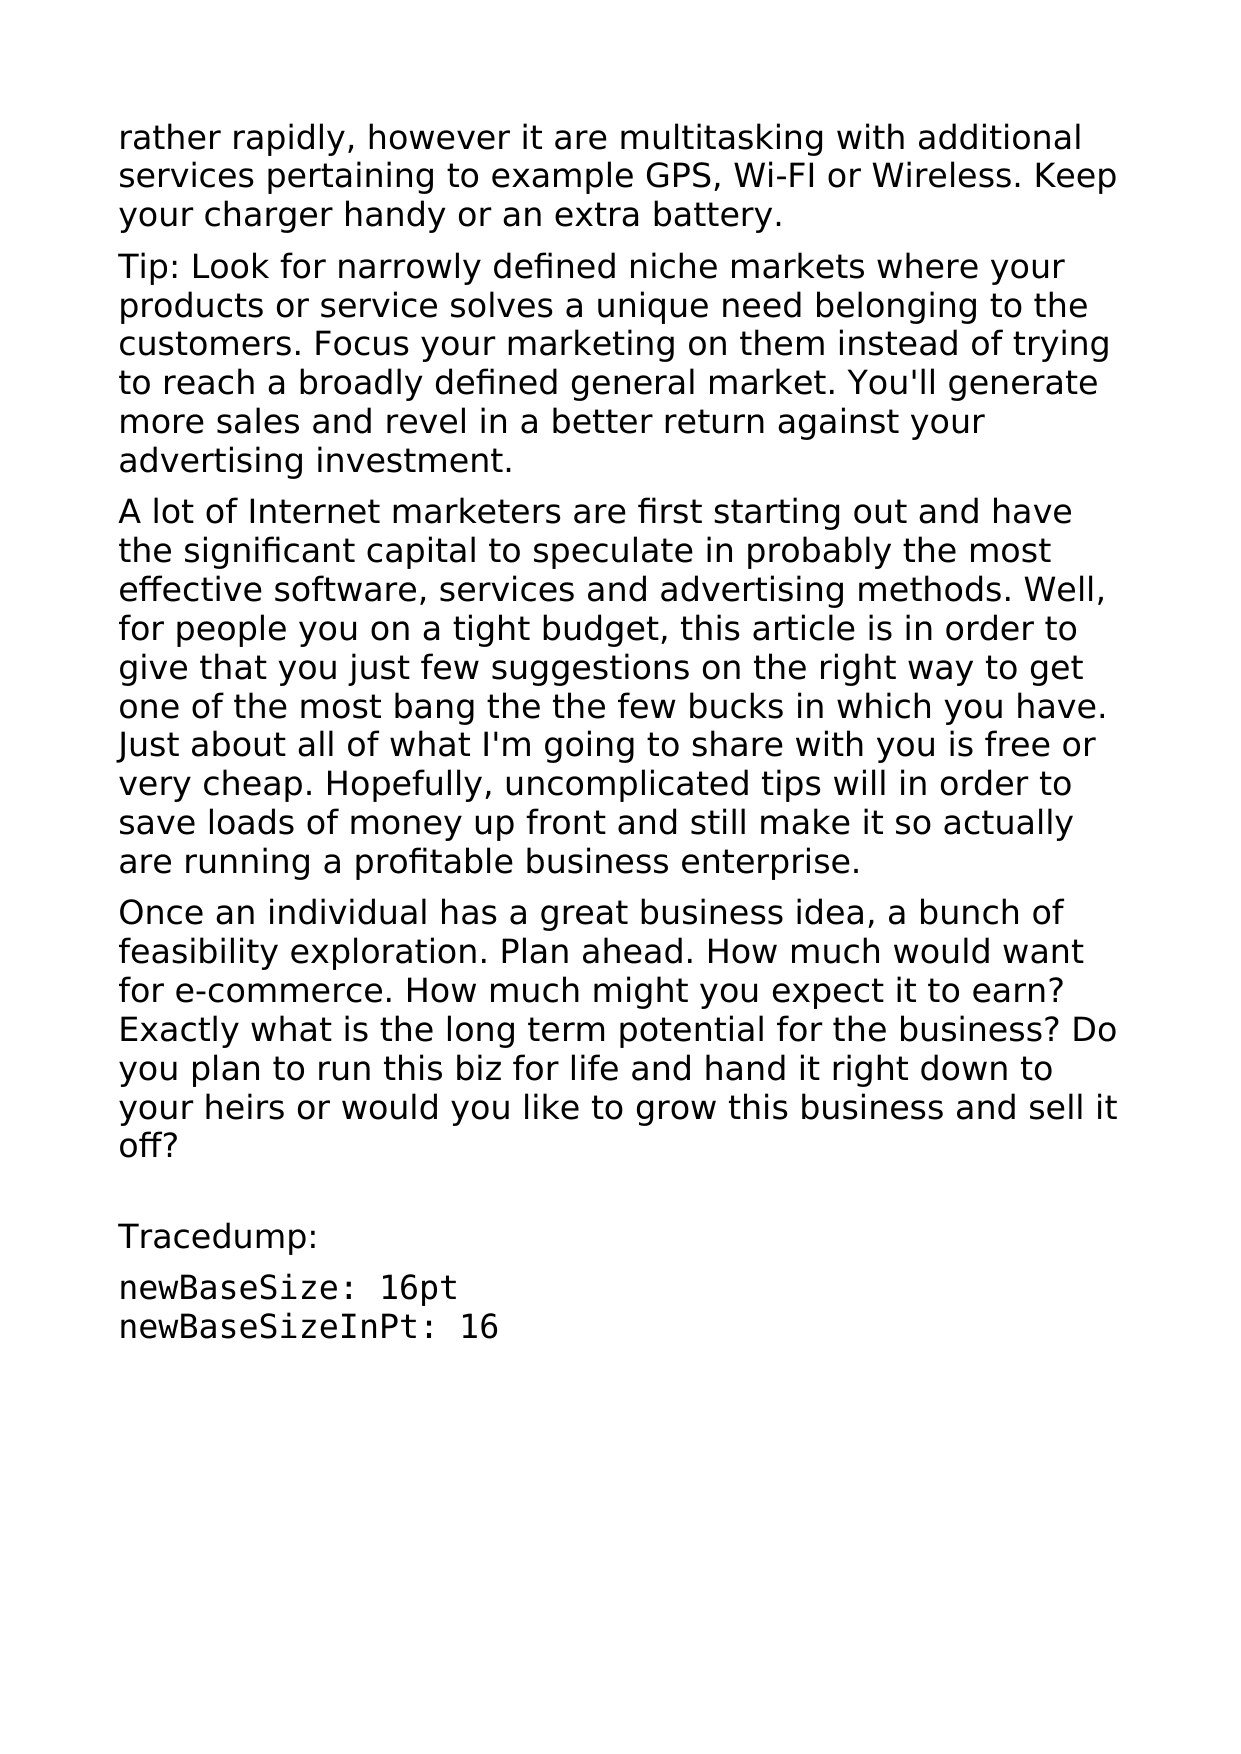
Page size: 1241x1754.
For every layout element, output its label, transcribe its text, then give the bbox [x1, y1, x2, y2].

text Tip: Look for narrowly defined niche markets where your products or service solves a unique need belonging to the customers. Focus your marketing on them instead of trying to reach a broadly defined general market. You'll generate more sales and revel in a better return against your advertising investment. [118, 247, 1122, 480]
text rather rapidly, however it are multitasking with additional services pertaining to example GPS, Wi-FI or Wireless. Keep your charger handy or an extra battery. [118, 118, 1122, 235]
text Once an individual has a great business idea, a bunch of feasibility exploration. Plan ahead. How much would want for e-commerce. How much might you expect it to earn? Exactly what is the long term potential for the business? Do you plan to run this biz for life and hand it right down to your heirs or would you like to grow this business and sell it off? [118, 894, 1122, 1166]
text Tracedump: [118, 1178, 1122, 1256]
text newBaseSize: 16pt newBaseSizeInPt: 16 [118, 1268, 1122, 1346]
text A lot of Internet marketers are first starting out and have the significant capital to speculate in probably the most effective software, services and advertising methods. Well, for people you on a tight budget, this article is in order to give that you just few suggestions on the right way to get one of the most bang the the few bucks in which you have. Just about all of what I'm going to share with you is free or very cheap. Hopefully, uncomplicated tips will in order to save loads of money up front and still make it so actually are running a profitable business enterprise. [118, 493, 1122, 881]
